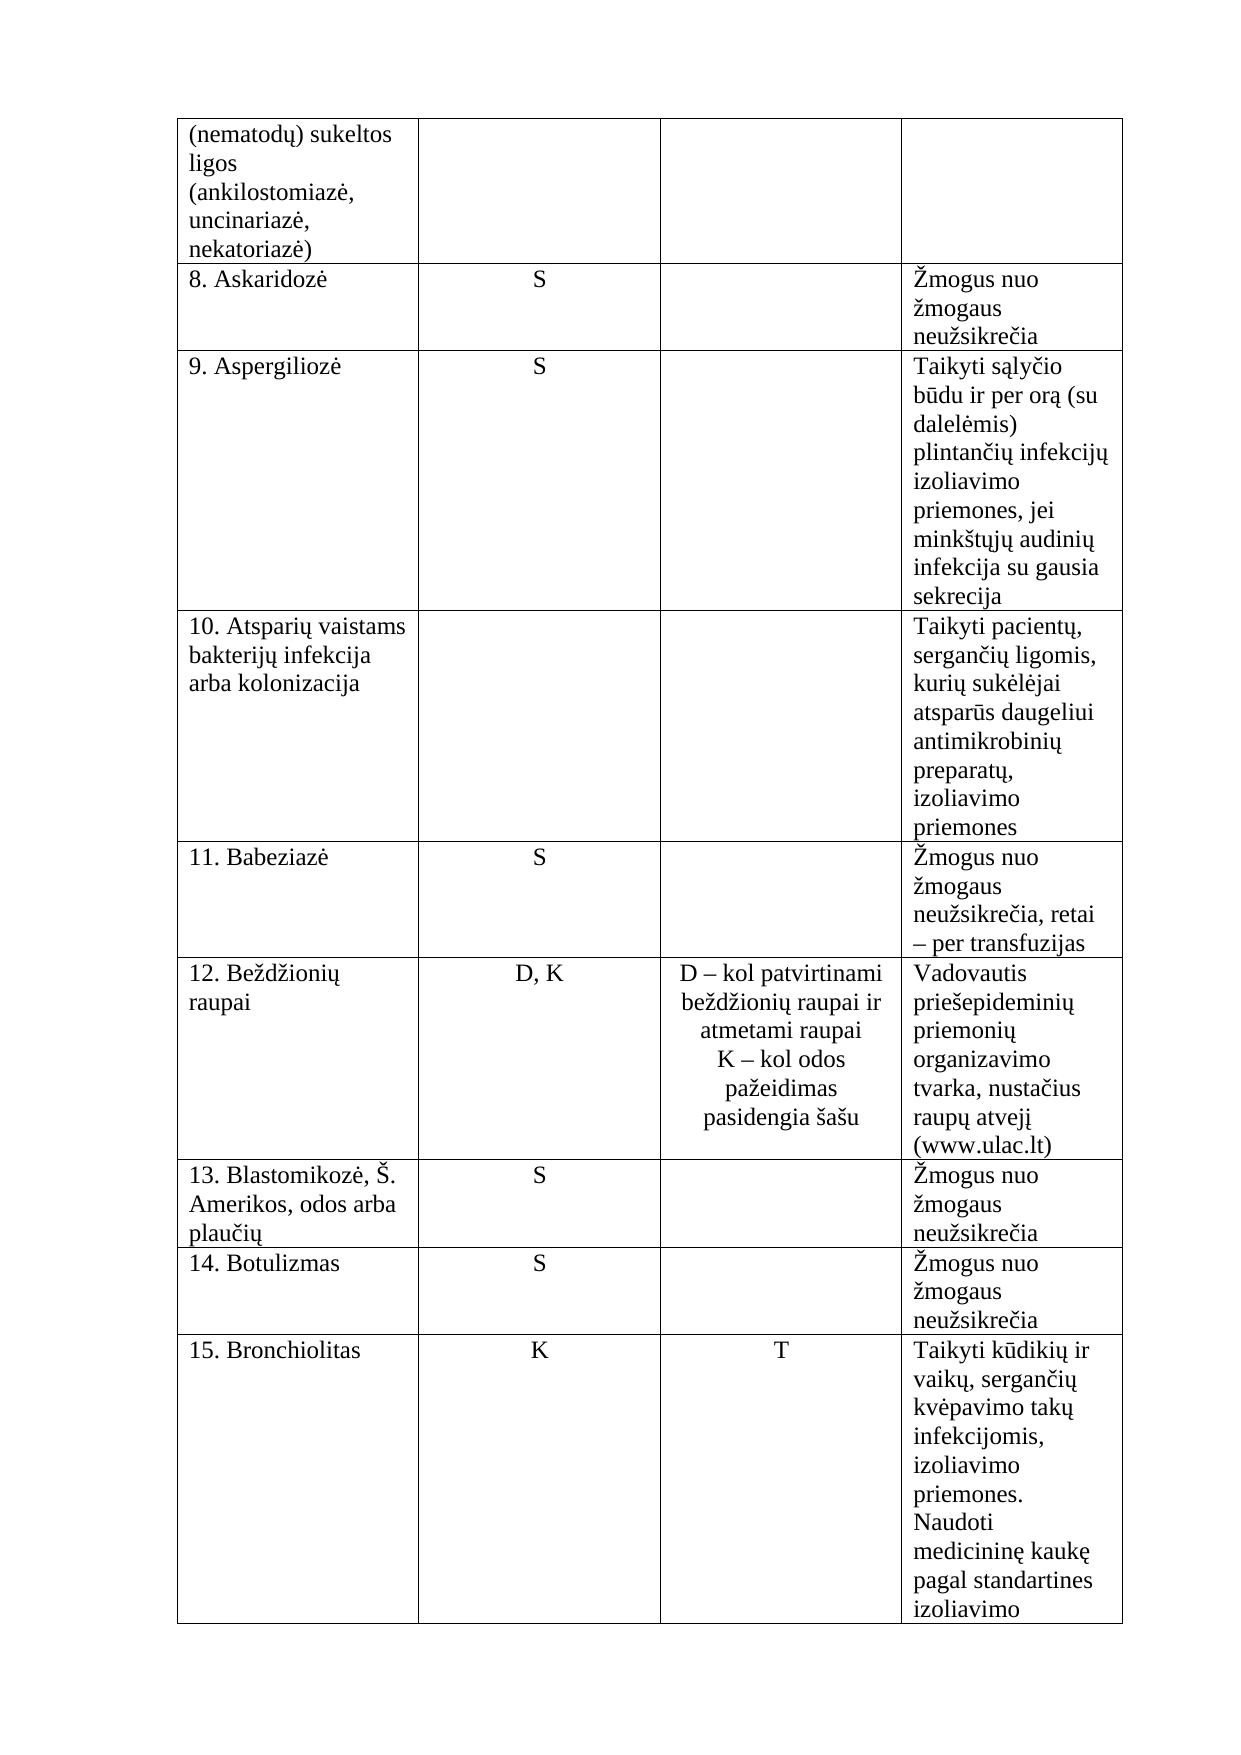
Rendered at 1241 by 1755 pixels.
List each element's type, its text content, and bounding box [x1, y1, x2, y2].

table_cell Taikyti pacientų, sergančių ligomis, kurių sukėlėjai atsparūs daugeliui antimikrobinių preparatų, izoliavimo priemones [902, 611, 1122, 841]
table_cell [661, 119, 901, 263]
table_cell 10. Atsparių vaistams bakterijų infekcija arba kolonizacija [178, 611, 418, 841]
table_cell 9. Aspergiliozė [178, 351, 418, 610]
table_cell 8. Askaridozė [178, 264, 418, 350]
table_cell 15. Bronchiolitas [178, 1335, 418, 1622]
table_cell D – kol patvirtinami beždžionių raupai ir atmetami raupai K – kol odos pažeidimas pasidengia šašu [661, 958, 901, 1159]
table_cell K [419, 1335, 660, 1622]
table_cell Žmogus nuo žmogaus neužsikrečia [902, 1248, 1122, 1334]
table_cell S [419, 1248, 660, 1334]
table_cell 11. Babeziazė [178, 842, 418, 957]
table_cell [419, 611, 660, 841]
table_cell [902, 119, 1122, 263]
table_cell [661, 611, 901, 841]
table_cell Žmogus nuo žmogaus neužsikrečia [902, 264, 1122, 350]
table_cell 13. Blastomikozė, Š. Amerikos, odos arba plaučių [178, 1160, 418, 1247]
table_cell (nematodų) sukeltos ligos (ankilostomiazė, uncinariazė, nekatoriazė) [178, 119, 418, 263]
table_cell Taikyti kūdikių ir vaikų, sergančių kvėpavimo takų infekcijomis, izoliavimo priemones. Naudoti medicininę kaukę pagal standartines izoliavimo [902, 1335, 1122, 1622]
table_cell Vadovautis priešepideminių priemonių organizavimo tvarka, nustačius raupų atvejį (www.ulac.lt) [902, 958, 1122, 1159]
table_cell 12. Beždžionių raupai [178, 958, 418, 1159]
table_cell [661, 842, 901, 957]
table_cell [661, 351, 901, 610]
table_cell Žmogus nuo žmogaus neužsikrečia, retai – per transfuzijas [902, 842, 1122, 957]
table_cell 14. Botulizmas [178, 1248, 418, 1334]
table_cell S [419, 842, 660, 957]
table_cell Taikyti sąlyčio būdu ir per orą (su dalelėmis) plintančių infekcijų izoliavimo priemones, jei minkštųjų audinių infekcija su gausia sekrecija [902, 351, 1122, 610]
table_cell [419, 119, 660, 263]
table_cell D, K [419, 958, 660, 1159]
table_cell S [419, 351, 660, 610]
table_cell S [419, 264, 660, 350]
table_cell Žmogus nuo žmogaus neužsikrečia [902, 1160, 1122, 1247]
table_cell S [419, 1160, 660, 1247]
table_cell [661, 1248, 901, 1334]
table_cell [661, 1160, 901, 1247]
table_cell [661, 264, 901, 350]
table_cell T [661, 1335, 901, 1622]
